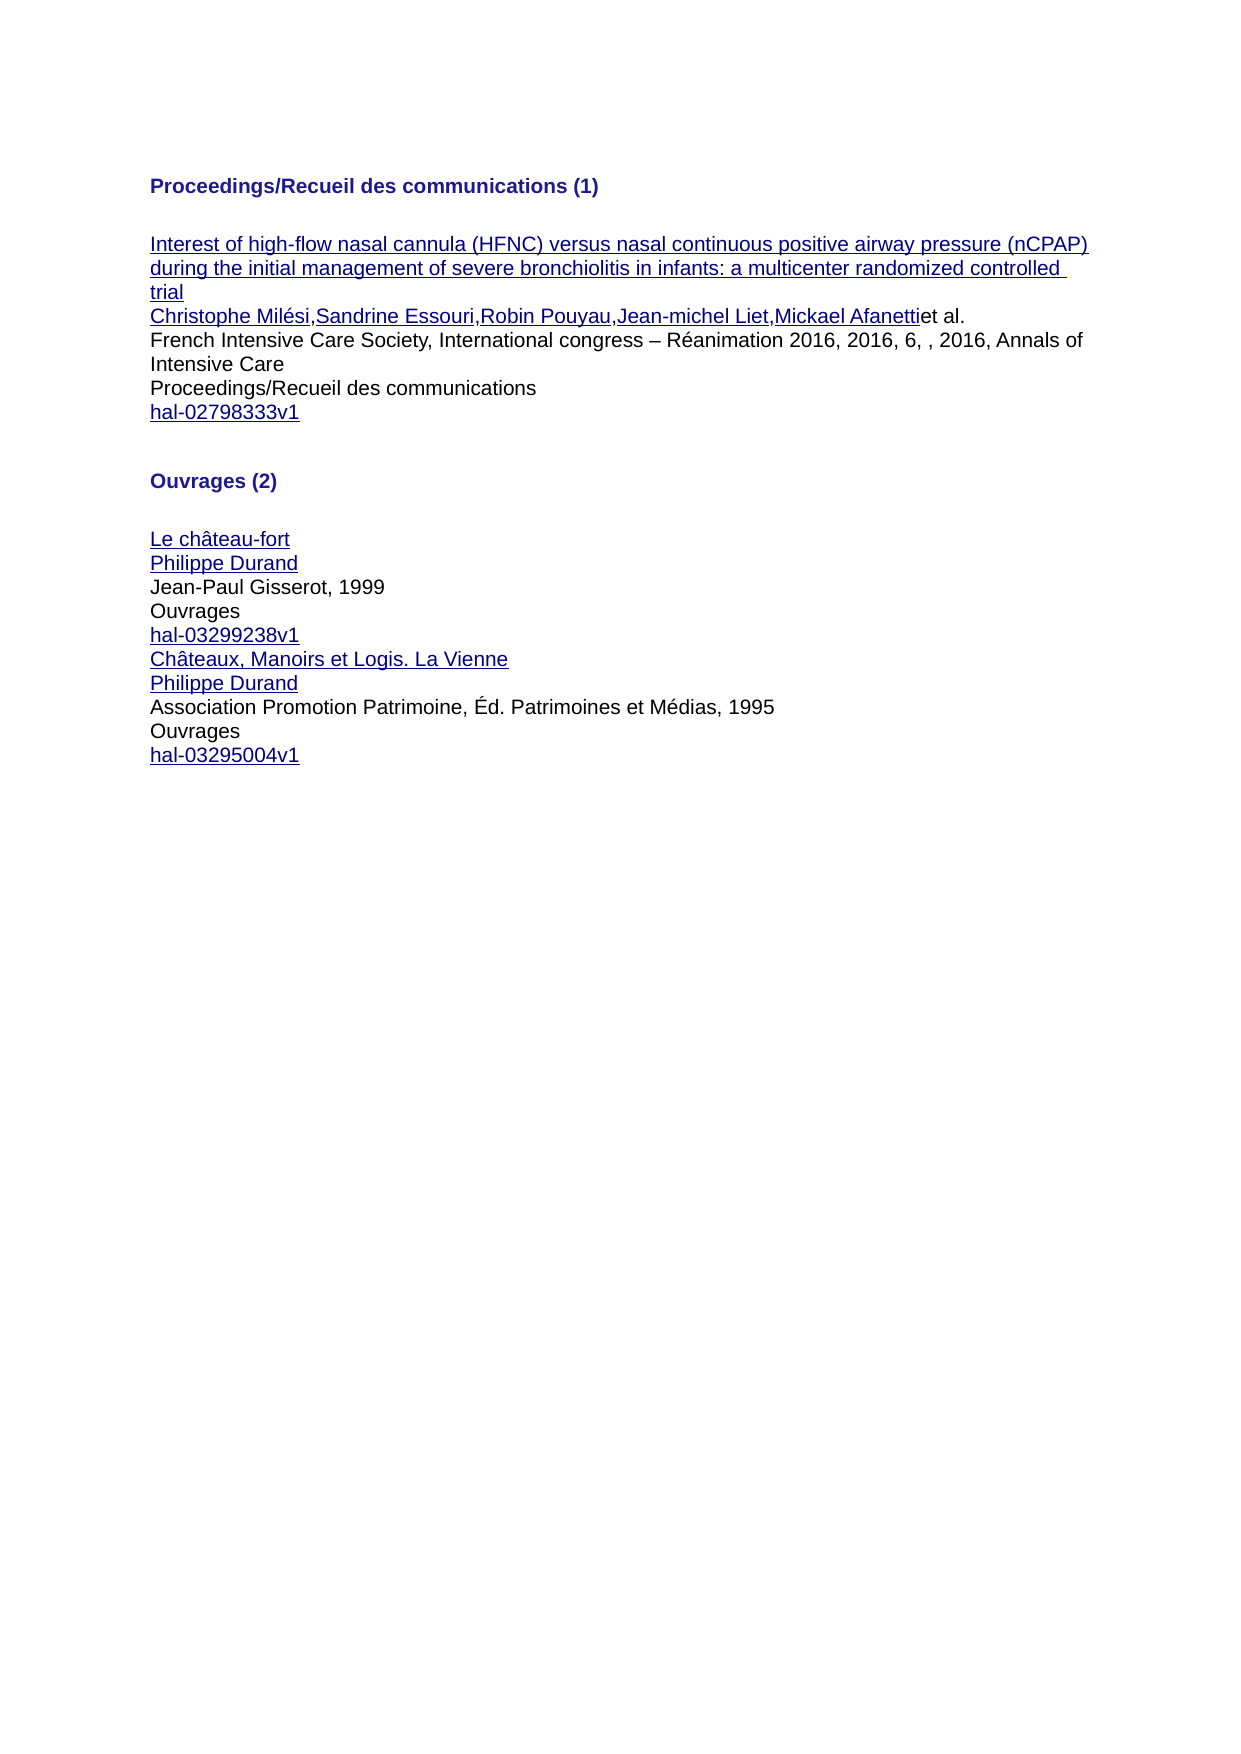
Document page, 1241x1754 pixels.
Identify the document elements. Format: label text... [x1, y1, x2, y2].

subtitle Proceedings/Recueil des communications (1) [150, 174, 1090, 198]
table_header Le château-fort Philippe Durand Jean-Paul Gisserot, 1999 Ouvrages hal-03299238v1 [150, 527, 1090, 647]
subtitle Ouvrages (2) [150, 469, 1090, 493]
table_header Interest of high‑flow nasal cannula (HFNC) versus nasal continuous positive airway pressure (nCPAP) during the initial management of severe bronchiolitis in infants: a multicenter randomized controlled trial Christophe Milési,Sandrine Essouri,Robin Pouyau,Jean‑michel Liet,Mickael Afanettiet al. French Intensive Care Society, International congress – Réanimation 2016, 2016, 6, , 2016, Annals of Intensive Care Proceedings/Recueil des communications hal-02798333v1 [150, 232, 1090, 424]
table_cell Châteaux, Manoirs et Logis. La Vienne Philippe Durand Association Promotion Patrimoine, Éd. Patrimoines et Médias, 1995 Ouvrages hal-03295004v1 [150, 647, 1090, 767]
